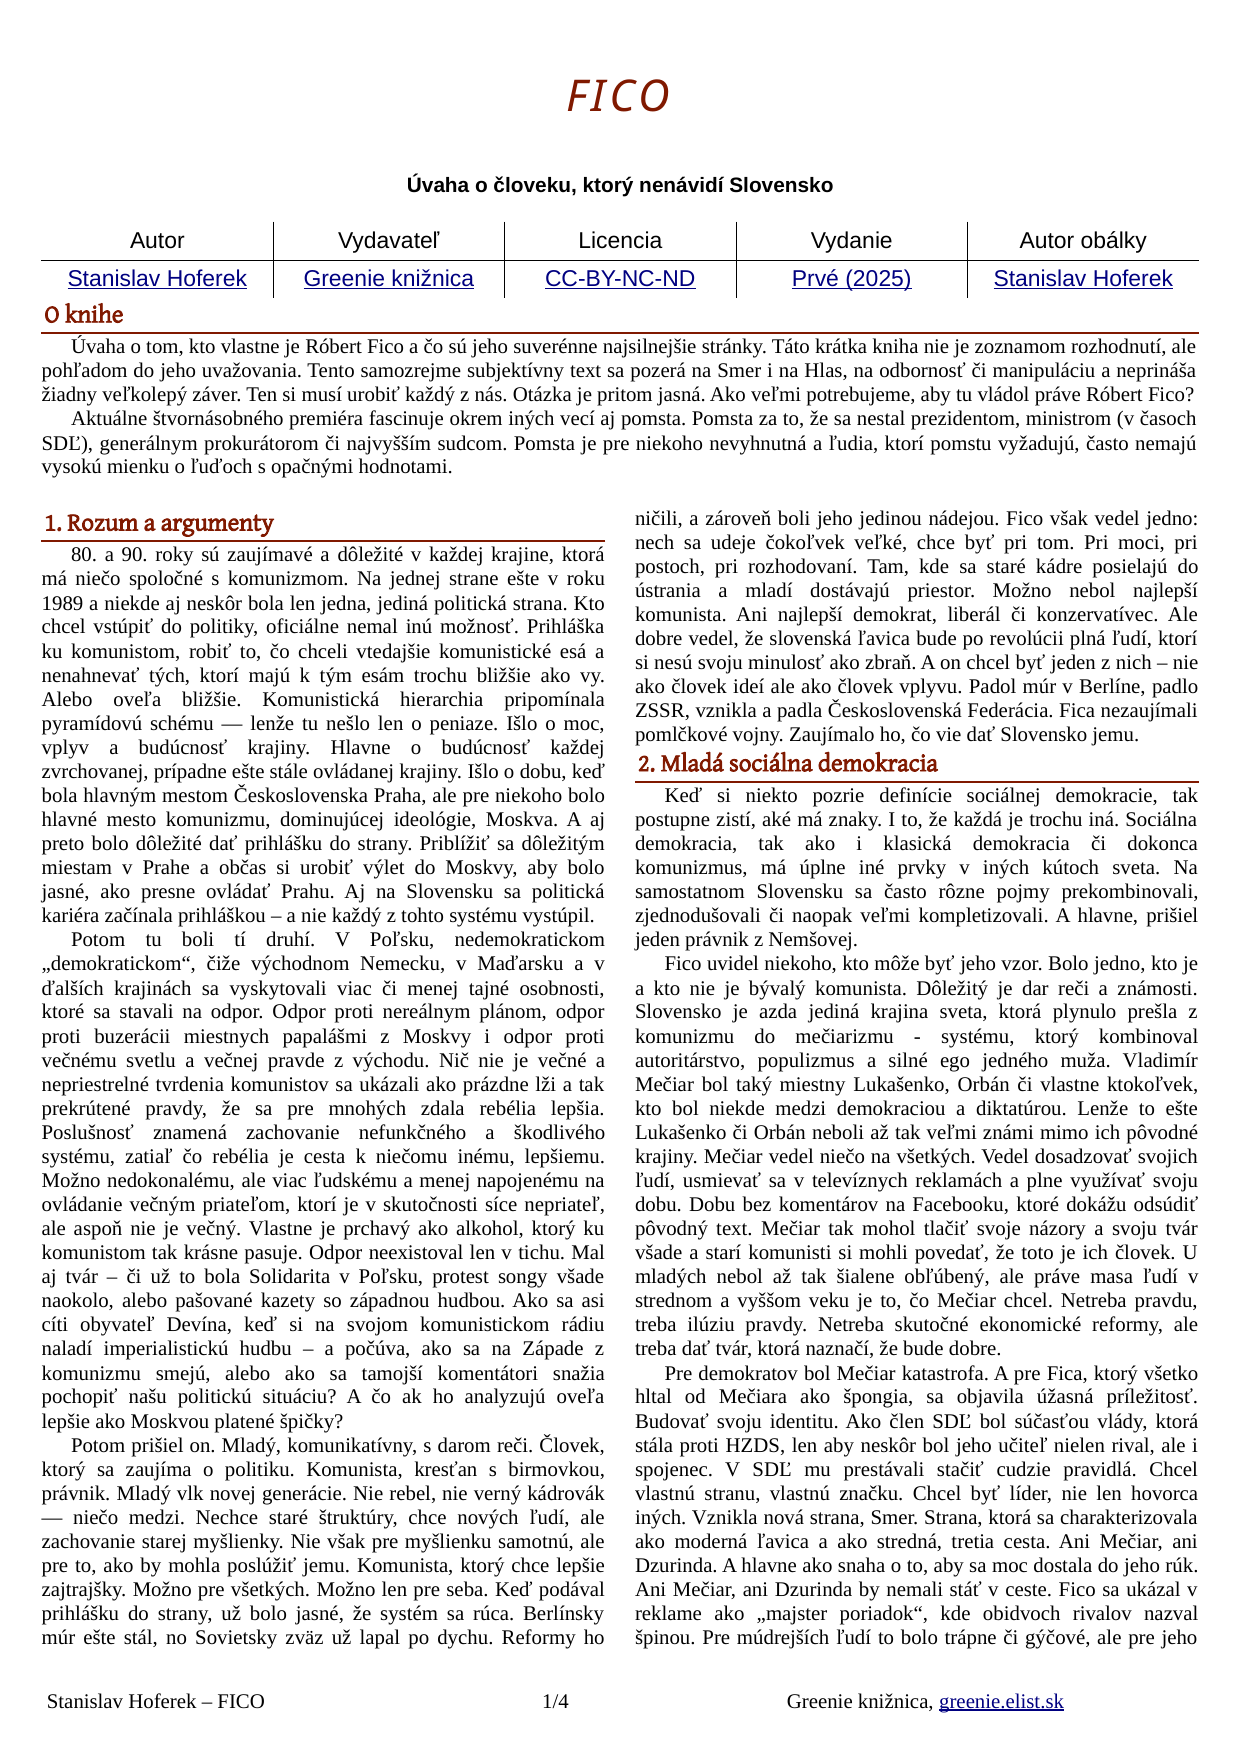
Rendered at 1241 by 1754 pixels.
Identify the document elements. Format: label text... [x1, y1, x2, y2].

text Keď si niekto pozrie definície sociálnej demokracie, tak postupne zistí, aké má znaky. I to, že každá je trochu iná. Sociálna demokracia, tak ako i klasická demokracia či dokonca komunizmus, má úplne iné prvky v iných kútoch sveta. Na samostatnom Slovensku sa často rôzne pojmy prekombinovali, zjednodušovali či naopak veľmi kompletizovali. A hlavne, prišiel jeden právnik z Nemšovej. [635, 783, 1199, 951]
text Fico uvidel niekoho, kto môže byť jeho vzor. Bolo jedno, kto je a kto nie je bývalý komunista. Dôležitý je dar reči a známosti. Slovensko je azda jediná krajina sveta, ktorá plynulo prešla z komunizmu do mečiarizmu - systému, ktorý kombinoval autoritárstvo, populizmus a silné ego jedného muža. Vladimír Mečiar bol taký miestny Lukašenko, Orbán či vlastne ktokoľvek, kto bol niekde medzi demokraciou a diktatúrou. Lenže to ešte Lukašenko či Orbán neboli až tak veľmi známi mimo ich pôvodné krajiny. Mečiar vedel niečo na všetkých. Vedel dosadzovať svojich ľudí, usmievať sa v televíznych reklamách a plne využívať svoju dobu. Dobu bez komentárov na Facebooku, ktoré dokážu odsúdiť pôvodný text. Mečiar tak mohol tlačiť svoje názory a svoju tvár všade a starí komunisti si mohli povedať, že toto je ich človek. U mladých nebol až tak šialene obľúbený, ale práve masa ľudí v strednom a vyššom veku je to, čo Mečiar chcel. Netreba pravdu, treba ilúziu pravdy. Netreba skutočné ekonomické reformy, ale treba dať tvár, ktorá naznačí, že bude dobre. [635, 951, 1199, 1360]
text Aktuálne štvornásobného premiéra fascinuje okrem iných vecí aj pomsta. Pomsta za to, že sa nestal prezidentom, ministrom (v časoch SDĽ), generálnym prokurátorom či najvyšším sudcom. Pomsta je pre niekoho nevyhnutná a ľudia, ktorí pomstu vyžadujú, často nemajú vysokú mienku o ľuďoch s opačnými hodnotami. [41, 406, 1199, 478]
subtitle 1. Rozum a argumenty [41, 506, 605, 540]
subtitle O knihe [41, 297, 1199, 332]
table_header Licencia [505, 222, 736, 259]
table_header Vydavateľ [274, 222, 504, 259]
text Úvaha o človeku, ktorý nenávidí Slovensko [41, 173, 1199, 197]
text Úvaha o tom, kto vlastne je Róbert Fico a čo sú jeho suverénne najsilnejšie stránky. Táto krátka kniha nie je zoznamom rozhodnutí, ale pohľadom do jeho uvažovania. Tento samozrejme subjektívny text sa pozerá na Smer i na Hlas, na odbornosť či manipuláciu a neprináša žiadny veľkolepý záver. Ten si musí urobiť každý z nás. Otázka je pritom jasná. Ako veľmi potrebujeme, aby tu vládol práve Róbert Fico? [41, 334, 1199, 406]
text Potom prišiel on. Mladý, komunikatívny, s darom reči. Človek, ktorý sa zaujíma o politiku. Komunista, kresťan s birmovkou, právnik. Mladý vlk novej generácie. Nie rebel, nie verný kádrovák — niečo medzi. Nechce staré štruktúry, chce nových ľudí, ale zachovanie starej myšlienky. Nie však pre myšlienku samotnú, ale pre to, ako by mohla poslúžiť jemu. Komunista, ktorý chce lepšie zajtrajšky. Možno pre všetkých. Možno len pre seba. Keď podával prihlášku do strany, už bolo jasné, že systém sa rúca. Berlínsky múr ešte stál, no Sovietsky zväz už lapal po dychu. Reformy ho [41, 1433, 605, 1649]
text Potom tu boli tí druhí. V Poľsku, nedemokratickom „demokratickom“, čiže východnom Nemecku, v Maďarsku a v ďalších krajinách sa vyskytovali viac či menej tajné osobnosti, ktoré sa stavali na odpor. Odpor proti nereálnym plánom, odpor proti buzerácii miestnych papalášmi z Moskvy i odpor proti večnému svetlu a večnej pravde z východu. Nič nie je večné a nepriestrelné tvrdenia komunistov sa ukázali ako prázdne lži a tak prekrútené pravdy, že sa pre mnohých zdala rebélia lepšia. Poslušnosť znamená zachovanie nefunkčného a škodlivého systému, zatiaľ čo rebélia je cesta k niečomu inému, lepšiemu. Možno nedokonalému, ale viac ľudskému a menej napojenému na ovládanie večným priateľom, ktorí je v skutočnosti síce nepriateľ, ale aspoň nie je večný. Vlastne je prchavý ako alkohol, ktorý ku komunistom tak krásne pasuje. Odpor neexistoval len v tichu. Mal aj tvár – či už to bola Solidarita v Poľsku, protest songy všade naokolo, alebo pašované kazety so západnou hudbou. Ako sa asi cíti obyvateľ Devína, keď si na svojom komunistickom rádiu naladí imperialistickú hudbu – a počúva, ako sa na Západe z komunizmu smejú, alebo ako sa tamojší komentátori snažia pochopiť našu politickú situáciu? A čo ak ho analyzujú oveľa lepšie ako Moskvou platené špičky? [41, 927, 605, 1433]
table_cell Stanislav Hoferek [968, 261, 1199, 297]
table_cell CC-BY-NC-ND [505, 261, 736, 297]
text ničili, a zároveň boli jeho jedinou nádejou. Fico však vedel jedno: nech sa udeje čokoľvek veľké, chce byť pri tom. Pri moci, pri postoch, pri rozhodovaní. Tam, kde sa staré kádre posielajú do ústrania a mladí dostávajú priestor. Možno nebol najlepší komunista. Ani najlepší demokrat, liberál či konzervatívec. Ale dobre vedel, že slovenská ľavica bude po revolúcii plná ľudí, ktorí si nesú svoju minulosť ako zbraň. A on chcel byť jeden z nich – nie ako človek ideí ale ako človek vplyvu. Padol múr v Berlíne, padlo ZSSR, vznikla a padla Československá Federácia. Fica nezaujímali pomlčkové vojny. Zaujímalo ho, čo vie dať Slovensko jemu. [635, 506, 1199, 746]
text 80. a 90. roky sú zaujímavé a dôležité v každej krajine, ktorá má niečo spoločné s komunizmom. Na jednej strane ešte v roku 1989 a niekde aj neskôr bola len jedna, jediná politická strana. Kto chcel vstúpiť do politiky, oficiálne nemal inú možnosť. Prihláška ku komunistom, robiť to, čo chceli vtedajšie komunistické esá a nenahnevať tých, ktorí majú k tým esám trochu bližšie ako vy. Alebo oveľa bližšie. Komunistická hierarchia pripomínala pyramídovú schému — lenže tu nešlo len o peniaze. Išlo o moc, vplyv a budúcnosť krajiny. Hlavne o budúcnosť každej zvrchovanej, prípadne ešte stále ovládanej krajiny. Išlo o dobu, keď bola hlavným mestom Československa Praha, ale pre niekoho bolo hlavné mesto komunizmu, dominujúcej ideológie, Moskva. A aj preto bolo dôležité dať prihlášku do strany. Priblížiť sa dôležitým miestam v Prahe a občas si urobiť výlet do Moskvy, aby bolo jasné, ako presne ovládať Prahu. Aj na Slovensku sa politická kariéra začínala prihláškou – a nie každý z tohto systému vystúpil. [41, 542, 605, 927]
subtitle 2. Mladá sociálna demokracia [635, 746, 1199, 781]
table_header Vydanie [737, 222, 967, 259]
subtitle FICO [41, 41, 1199, 148]
table_header Autor [41, 222, 273, 259]
table_cell Prvé (2025) [737, 261, 967, 297]
table_cell Greenie knižnica [274, 261, 504, 297]
table_header Autor obálky [968, 222, 1199, 259]
text Pre demokratov bol Mečiar katastrofa. A pre Fica, ktorý všetko hltal od Mečiara ako špongia, sa objavila úžasná príležitosť. Budovať svoju identitu. Ako člen SDĽ bol súčasťou vlády, ktorá stála proti HZDS, len aby neskôr bol jeho učiteľ nielen rival, ale i spojenec. V SDĽ mu prestávali stačiť cudzie pravidlá. Chcel vlastnú stranu, vlastnú značku. Chcel byť líder, nie len hovorca iných. Vznikla nová strana, Smer. Strana, ktorá sa charakterizovala ako moderná ľavica a ako stredná, tretia cesta. Ani Mečiar, ani Dzurinda. A hlavne ako snaha o to, aby sa moc dostala do jeho rúk. Ani Mečiar, ani Dzurinda by nemali stáť v ceste. Fico sa ukázal v reklame ako „majster poriadok“, kde obidvoch rivalov nazval špinou. Pre múdrejších ľudí to bolo trápne či gýčové, ale pre jeho [635, 1360, 1199, 1649]
table_cell Stanislav Hoferek [41, 261, 273, 297]
